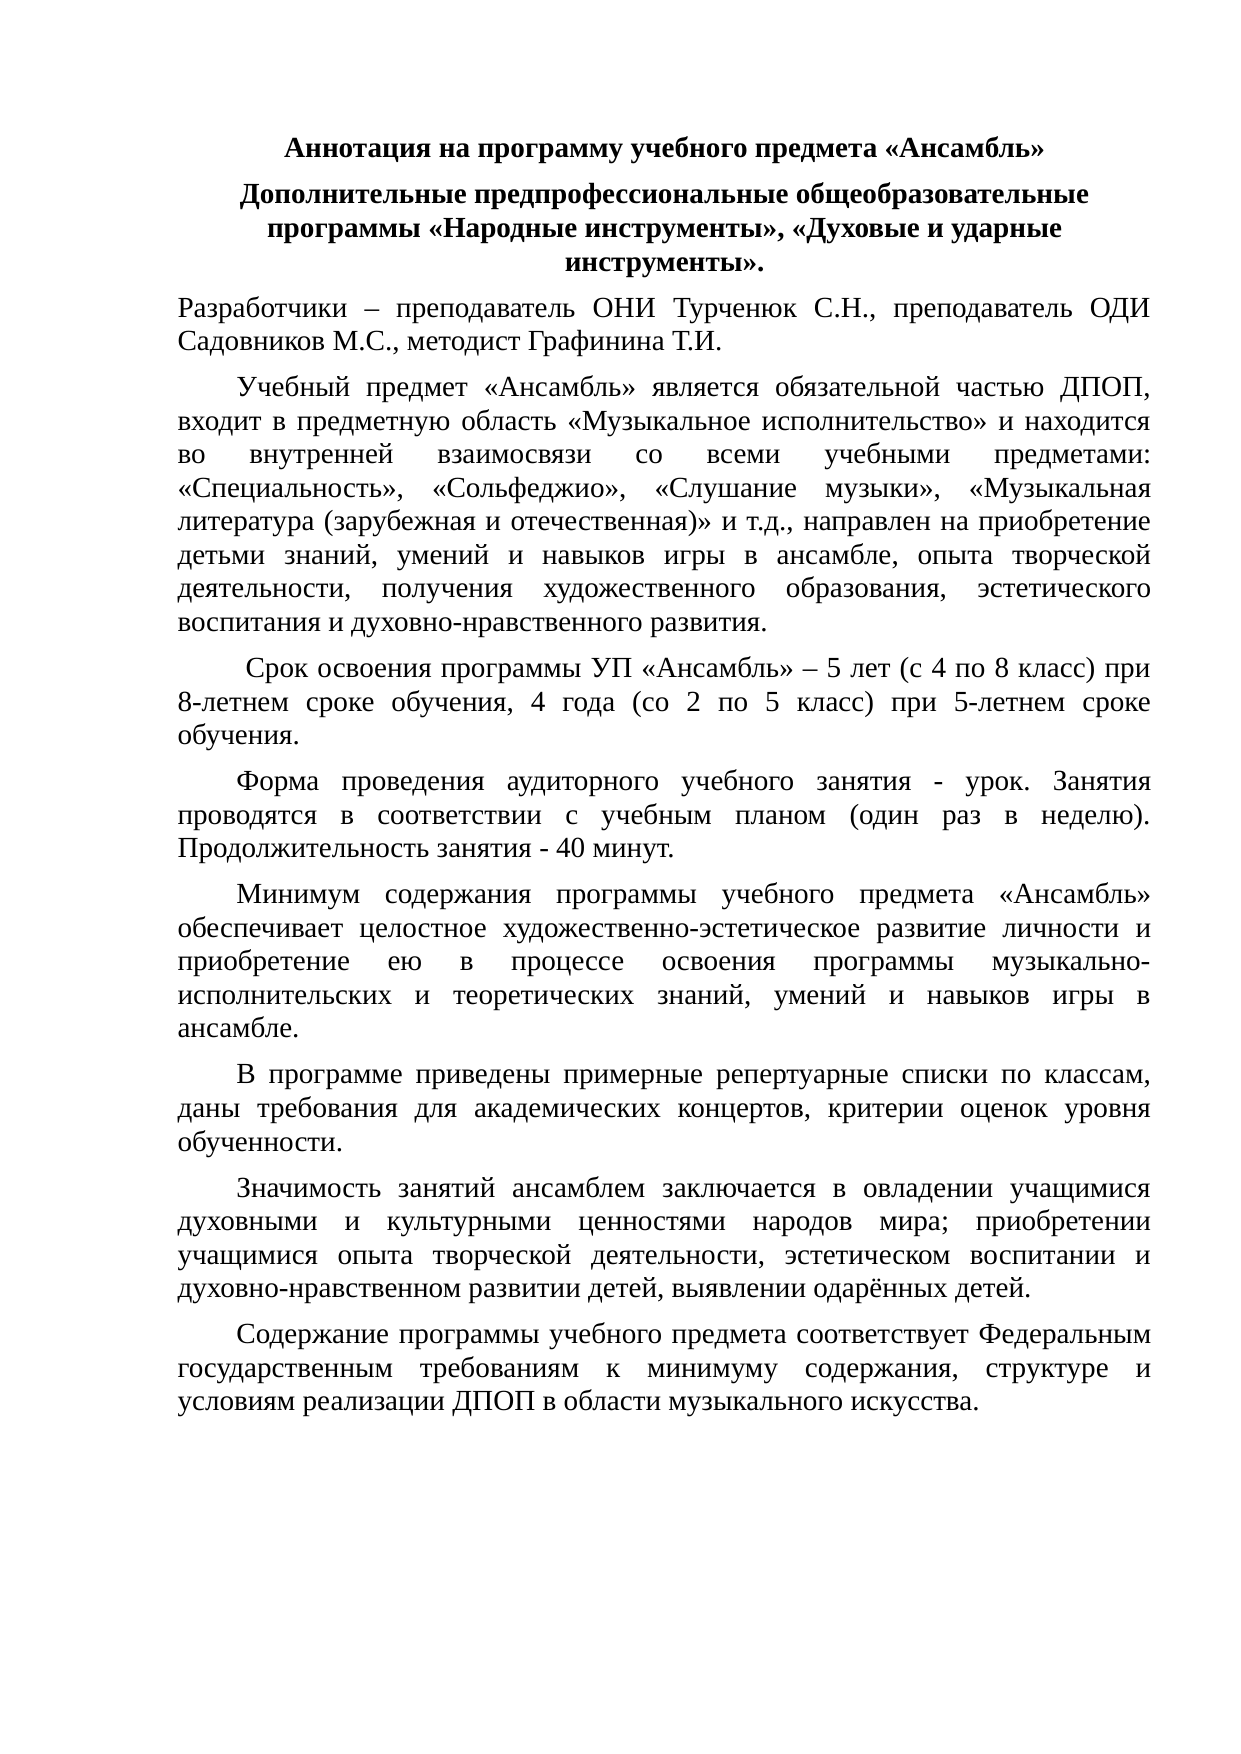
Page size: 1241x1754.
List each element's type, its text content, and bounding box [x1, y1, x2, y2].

text Учебный предмет «Ансамбль» является обязательной частью ДПОП, входит в предметную область «Музыкальное исполнительство» и находится во внутренней взаимосвязи со всеми учебными предметами: «Специальность», «Сольфеджио», «Слушание музыки», «Музыкальная литература (зарубежная и отечественная)» и т.д., направлен на приобретение детьми знаний, умений и навыков игры в ансамбле, опыта творческой деятельности, получения художественного образования, эстетического воспитания и духовно-нравственного развития. [177, 369, 1152, 638]
text Дополнительные предпрофессиональные общеобразовательные программы «Народные инструменты», «Духовые и ударные инструменты». [177, 177, 1152, 277]
text Значимость занятий ансамблем заключается в овладении учащимися духовными и культурными ценностями народов мира; приобретении учащимися опыта творческой деятельности, эстетическом воспитании и духовно-нравственном развитии детей, выявлении одарённых детей. [177, 1170, 1152, 1304]
text Минимум содержания программы учебного предмета «Ансамбль» обеспечивает целостное художественно-эстетическое развитие личности и приобретение ею в процессе освоения программы музыкально- исполнительских и теоретических знаний, умений и навыков игры в ансамбле. [177, 876, 1152, 1044]
text Содержание программы учебного предмета соответствует Федеральным государственным требованиям к минимуму содержания, структуре и условиям реализации ДПОП в области музыкального искусства. [177, 1316, 1152, 1417]
text Срок освоения программы УП «Ансамбль» – 5 лет (с 4 по 8 класс) при 8-летнем сроке обучения, 4 года (со 2 по 5 класс) при 5-летнем сроке обучения. [177, 650, 1152, 751]
text Аннотация на программу учебного предмета «Ансамбль» [177, 131, 1152, 164]
text Разработчики – преподаватель ОНИ Турченюк С.Н., преподаватель ОДИ Садовников М.С., методист Графинина Т.И. [177, 290, 1152, 357]
text Форма проведения аудиторного учебного занятия - урок. Занятия проводятся в соответствии с учебным планом (один раз в неделю). Продолжительность занятия - 40 минут. [177, 763, 1152, 864]
text В программе приведены примерные репертуарные списки по классам, даны требования для академических концертов, критерии оценок уровня обученности. [177, 1057, 1152, 1157]
